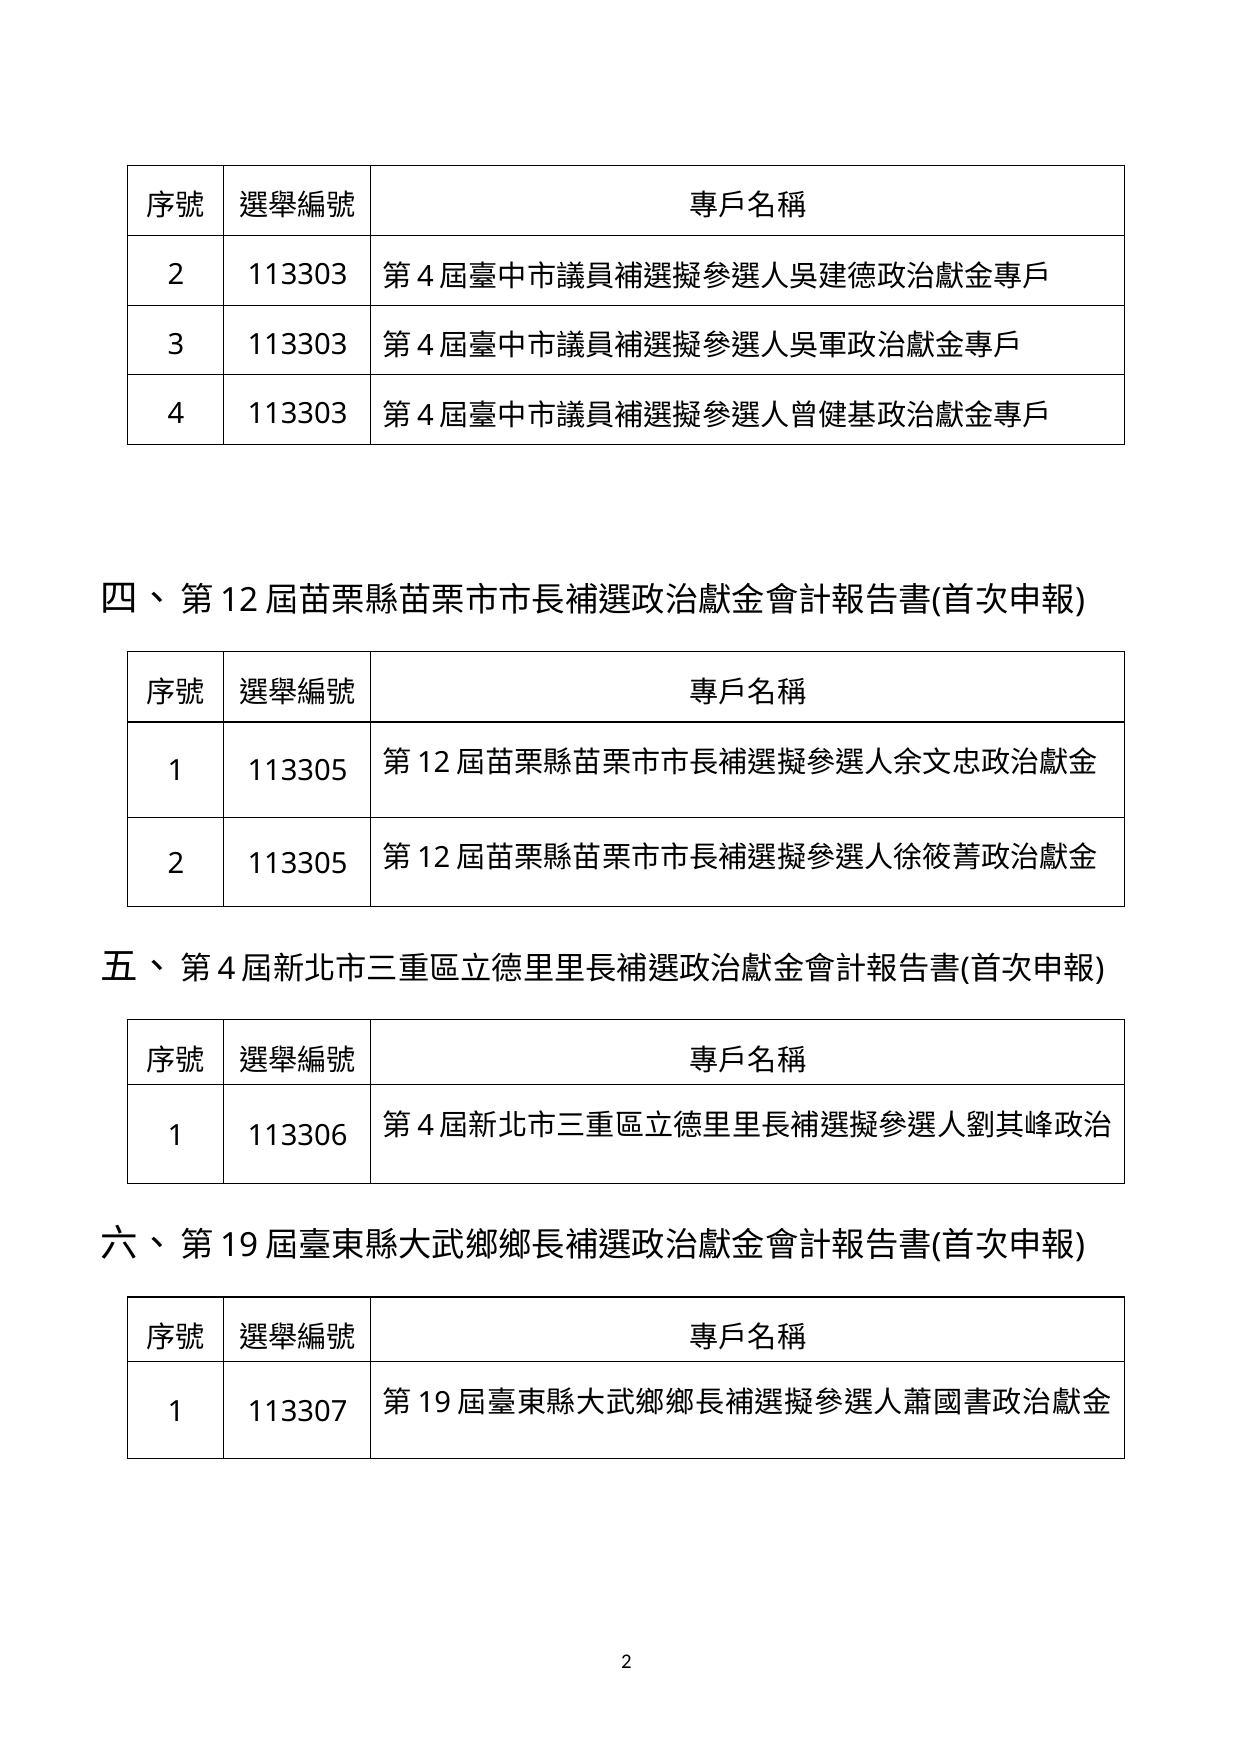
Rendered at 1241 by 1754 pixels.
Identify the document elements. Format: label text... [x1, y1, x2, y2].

table_header 序號 [128, 166, 223, 235]
table_header 選舉編號 [224, 166, 370, 235]
table_cell 113303 [224, 375, 370, 444]
table_header 選舉編號 [224, 1020, 370, 1084]
table_cell 第4屆臺中市議員補選擬參選人吳建德政治獻金專戶 [371, 236, 1124, 304]
table_header 選舉編號 [224, 652, 370, 721]
table_cell 第12屆苗栗縣苗栗市市長補選擬參選人徐筱菁政治獻金專戶 [371, 818, 1124, 906]
table_cell 1 [128, 1362, 223, 1457]
table_header 序號 [128, 652, 223, 721]
table_cell 1 [128, 723, 223, 817]
table_cell 2 [128, 236, 223, 304]
table_header 專戶名稱 [371, 166, 1124, 235]
table_cell 4 [128, 375, 223, 444]
table_cell 第4屆臺中市議員補選擬參選人曾健基政治獻金專戶 [371, 375, 1124, 444]
table_header 選舉編號 [224, 1298, 370, 1361]
table_cell 1 [128, 1085, 223, 1183]
table_header 專戶名稱 [371, 1298, 1124, 1361]
table_cell 第19屆臺東縣大武鄉鄉長補選擬參選人蕭國書政治獻金專戶 [371, 1362, 1124, 1457]
table_header 序號 [128, 1298, 223, 1361]
table_cell 113306 [224, 1085, 370, 1183]
list 第12屆苗栗縣苗栗市市長補選政治獻金會計報告書(首次申報) [100, 557, 1134, 632]
list 第19屆臺東縣大武鄉鄉長補選政治獻金會計報告書(首次申報) [100, 1203, 1178, 1278]
table_cell 113303 [224, 306, 370, 374]
table_header 序號 [128, 1020, 223, 1084]
table_cell 2 [128, 818, 223, 906]
table_cell 113305 [224, 818, 370, 906]
table_cell 113303 [224, 236, 370, 304]
table_header 專戶名稱 [371, 1020, 1124, 1084]
table_cell 第4屆新北市三重區立德里里長補選擬參選人劉其峰政治獻金專戶 [371, 1085, 1124, 1183]
table_header 專戶名稱 [371, 652, 1124, 721]
table_cell 3 [128, 306, 223, 374]
list 第4屆新北市三重區立德里里長補選政治獻金會計報告書(首次申報) [100, 926, 1163, 1001]
table_cell 第4屆臺中市議員補選擬參選人吳軍政治獻金專戶 [371, 306, 1124, 374]
table_cell 113305 [224, 723, 370, 817]
table_cell 113307 [224, 1362, 370, 1457]
table_cell 第12屆苗栗縣苗栗市市長補選擬參選人余文忠政治獻金專戶 [371, 723, 1124, 817]
